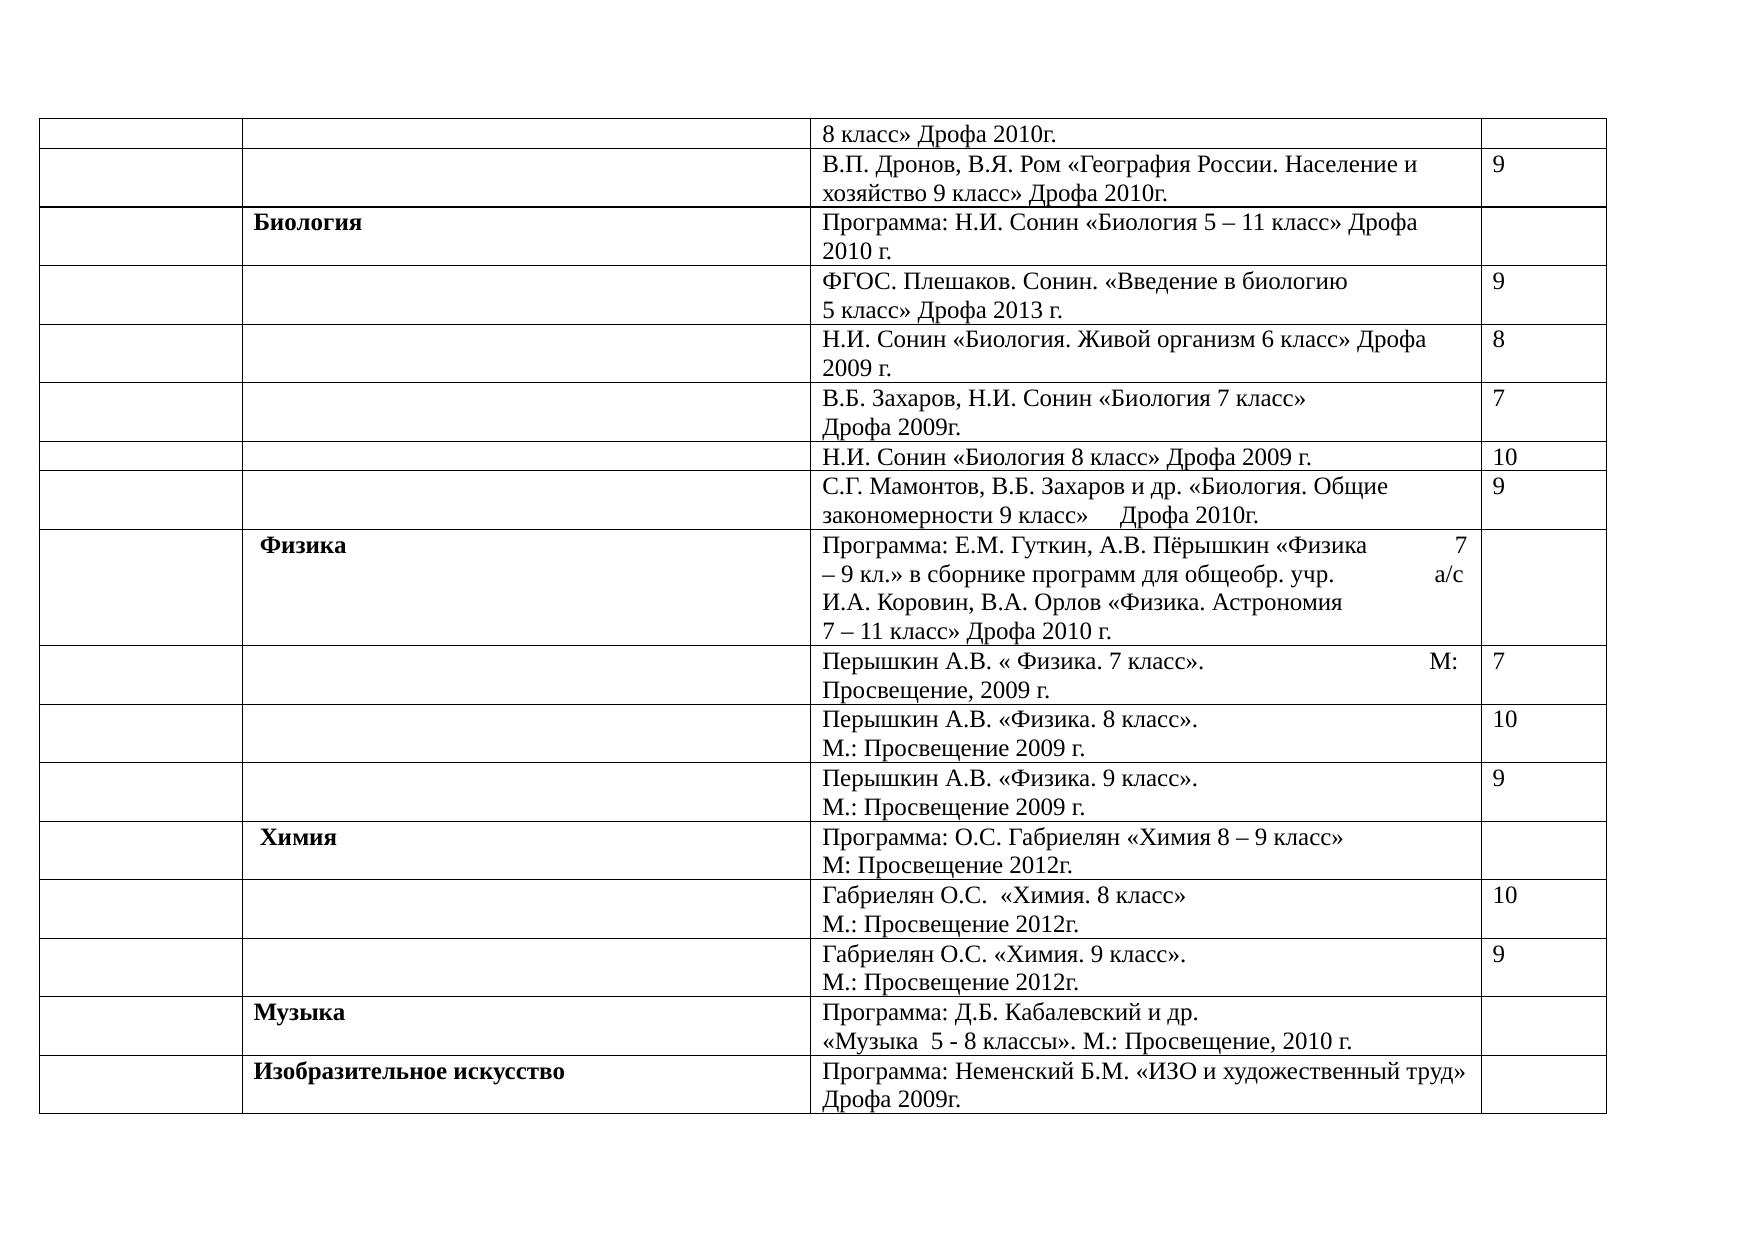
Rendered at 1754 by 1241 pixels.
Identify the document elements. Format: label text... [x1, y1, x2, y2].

table_cell Программа: Д.Б. Кабалевский и др. «Музыка 5 - 8 классы». М.: Просвещение, 2010 г. [811, 997, 1481, 1055]
table_cell [40, 325, 242, 382]
table_cell [40, 149, 242, 206]
table_cell 9 [1482, 471, 1606, 529]
table_cell [243, 119, 810, 148]
table_cell Программа: Н.И. Сонин «Биология 5 – 11 класс» Дрофа 2010 г. [811, 208, 1481, 265]
table_cell 7 [1482, 383, 1606, 441]
table_cell [40, 880, 242, 938]
table_cell [243, 325, 810, 382]
table_cell [40, 383, 242, 441]
table_cell Перышкин А.В. « Физика. 7 класс». М: Просвещение, 2009 г. [811, 646, 1481, 703]
table_cell [40, 822, 242, 879]
table_cell Химия [243, 822, 810, 879]
table_cell 7 [1482, 646, 1606, 703]
table_cell 10 [1482, 442, 1606, 470]
table_cell Перышкин А.В. «Физика. 9 класс». М.: Просвещение 2009 г. [811, 763, 1481, 821]
table_cell Физика [243, 530, 810, 645]
table_cell [1482, 208, 1606, 265]
table_cell [40, 705, 242, 762]
table_cell [243, 442, 810, 470]
table_cell Музыка [243, 997, 810, 1055]
table_cell Габриелян О.С. «Химия. 9 класс». М.: Просвещение 2012г. [811, 939, 1481, 996]
table_cell Изобразительное искусство [243, 1056, 810, 1113]
table_cell Н.И. Сонин «Биология 8 класс» Дрофа 2009 г. [811, 442, 1481, 470]
table_cell [40, 1056, 242, 1113]
table_cell [40, 208, 242, 265]
table_cell 8 [1482, 325, 1606, 382]
table_cell 9 [1482, 763, 1606, 821]
table_cell ФГОС. Плешаков. Сонин. «Введение в биологию 5 класс» Дрофа 2013 г. [811, 266, 1481, 323]
table_cell [243, 383, 810, 441]
table_cell [1482, 822, 1606, 879]
table_cell Биология [243, 208, 810, 265]
table_cell [40, 119, 242, 148]
table_cell [40, 530, 242, 645]
table_cell [40, 442, 242, 470]
table_cell Программа: Неменский Б.М. «ИЗО и художественный труд» Дрофа 2009г. [811, 1056, 1481, 1113]
table_cell С.Г. Мамонтов, В.Б. Захаров и др. «Биология. Общие закономерности 9 класс» Дрофа 2010г. [811, 471, 1481, 529]
table_cell [40, 266, 242, 323]
table_cell Перышкин А.В. «Физика. 8 класс». М.: Просвещение 2009 г. [811, 705, 1481, 762]
table_cell 9 [1482, 939, 1606, 996]
table_cell Программа: О.С. Габриелян «Химия 8 – 9 класс» М: Просвещение 2012г. [811, 822, 1481, 879]
table_cell [243, 266, 810, 323]
table_cell [243, 880, 810, 938]
table_cell [1482, 530, 1606, 645]
table_cell 10 [1482, 880, 1606, 938]
table_cell 9 [1482, 149, 1606, 206]
table_cell В.П. Дронов, В.Я. Ром «География России. Население и хозяйство 9 класс» Дрофа 2010г. [811, 149, 1481, 206]
table_cell В.Б. Захаров, Н.И. Сонин «Биология 7 класс» Дрофа 2009г. [811, 383, 1481, 441]
table_cell 8 класс» Дрофа 2010г. [811, 119, 1481, 148]
table_cell [243, 149, 810, 206]
table_cell [243, 471, 810, 529]
table_cell [243, 646, 810, 703]
table_cell [243, 705, 810, 762]
table_cell 9 [1482, 266, 1606, 323]
table_cell Н.И. Сонин «Биология. Живой организм 6 класс» Дрофа 2009 г. [811, 325, 1481, 382]
table_cell [40, 997, 242, 1055]
table_cell [40, 471, 242, 529]
table_cell [243, 939, 810, 996]
table_cell [1482, 119, 1606, 148]
table_cell [40, 939, 242, 996]
table_cell Программа: Е.М. Гуткин, А.В. Пёрышкин «Физика 7 – 9 кл.» в сборнике программ для общеобр. учр. а/с И.А. Коровин, В.А. Орлов «Физика. Астрономия 7 – 11 класс» Дрофа 2010 г. [811, 530, 1481, 645]
table_cell Габриелян О.С. «Химия. 8 класс» М.: Просвещение 2012г. [811, 880, 1481, 938]
table_cell [40, 646, 242, 703]
table_cell [40, 763, 242, 821]
table_cell [1482, 1056, 1606, 1113]
table_cell 10 [1482, 705, 1606, 762]
table_cell [243, 763, 810, 821]
table_cell [1482, 997, 1606, 1055]
